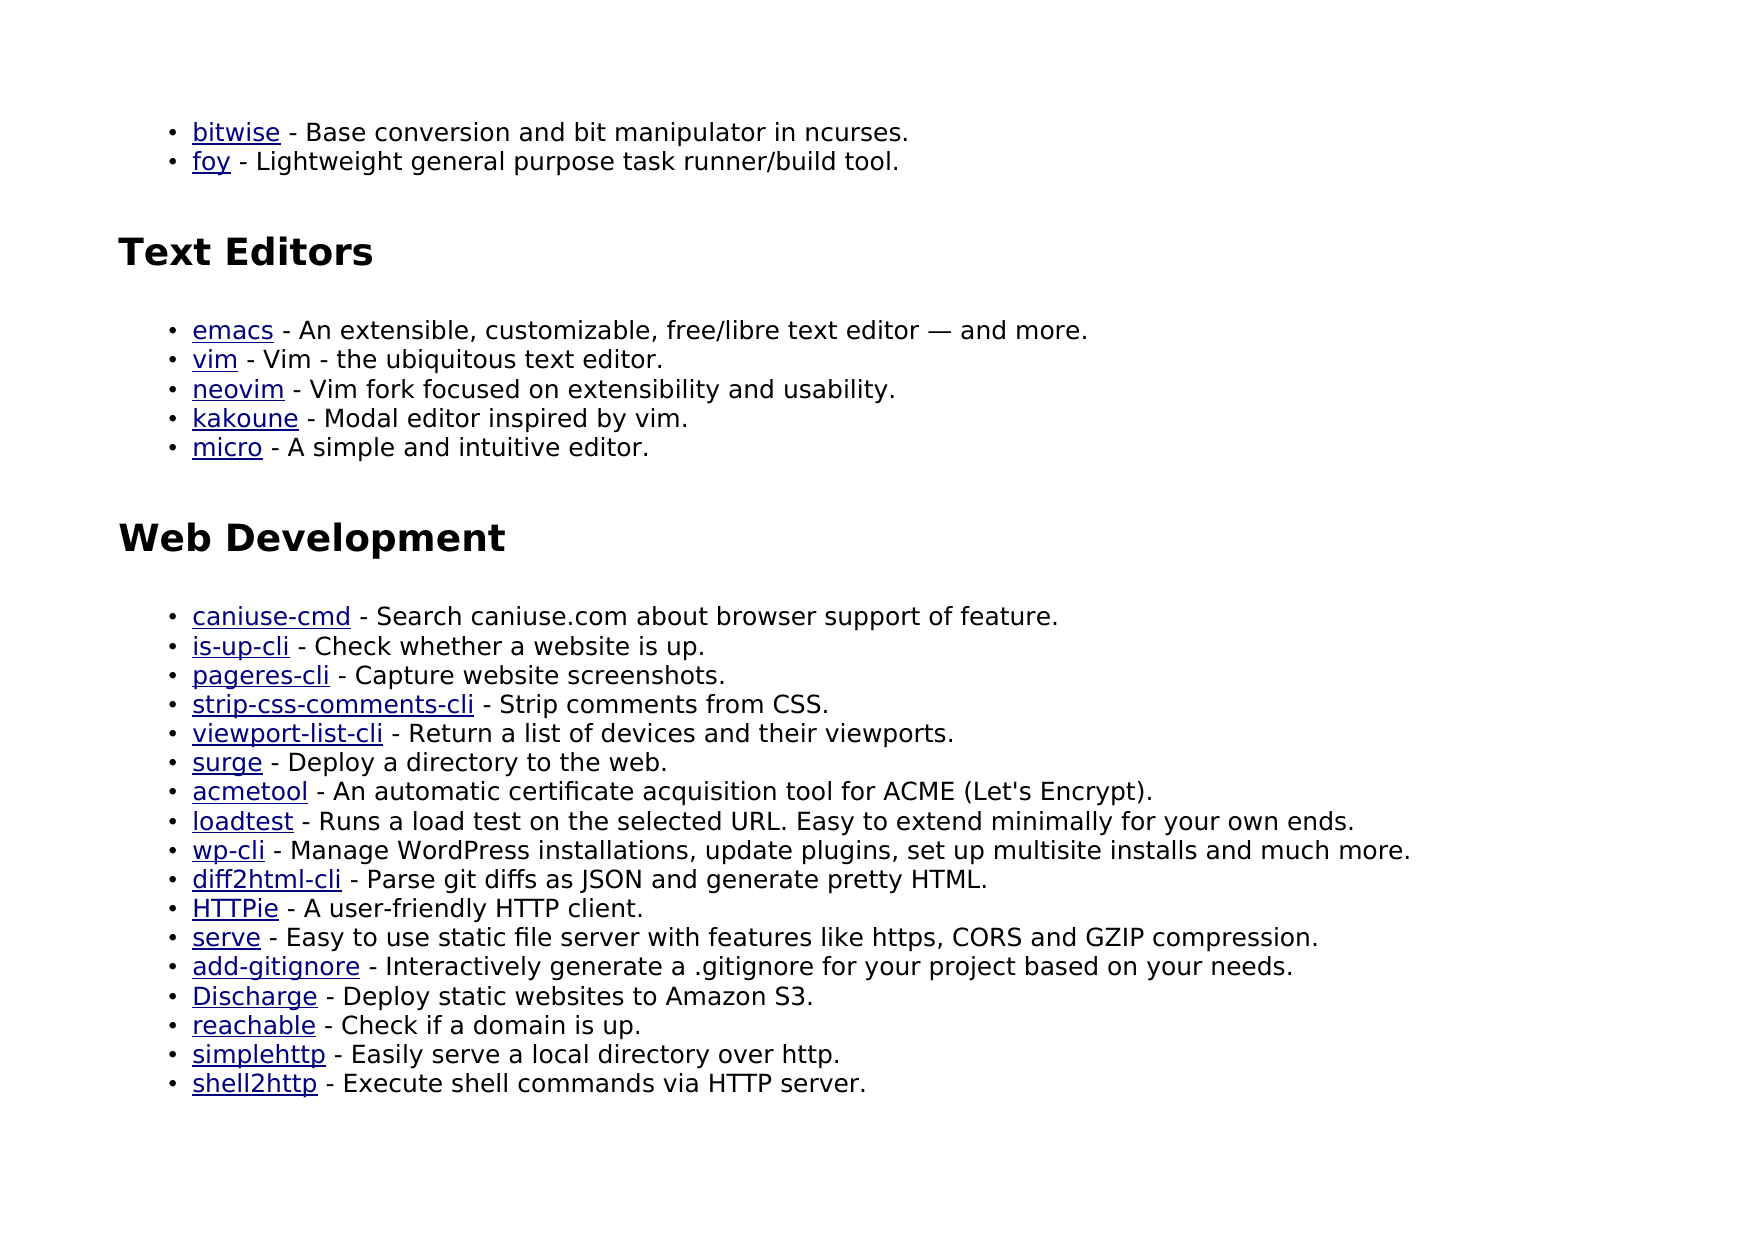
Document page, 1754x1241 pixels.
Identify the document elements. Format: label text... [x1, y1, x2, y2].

subtitle Web Development [118, 517, 1636, 561]
list Discharge - Deploy static websites to Amazon S3. [177, 982, 1636, 1011]
list neovim - Vim fork focused on extensibility and usability. [177, 375, 1636, 404]
list reachable - Check if a domain is up. [177, 1011, 1636, 1040]
list micro - A simple and intuitive editor. [177, 433, 1636, 462]
list wp-cli - Manage WordPress installations, update plugins, set up multisite installs and much more. [177, 836, 1636, 865]
list foy - Lightweight general purpose task runner/build tool. [177, 147, 1636, 176]
list pageres-cli - Capture website screenshots. [177, 661, 1636, 690]
list diff2html-cli - Parse git diffs as JSON and generate pretty HTML. [177, 865, 1636, 894]
list shell2http - Execute shell commands via HTTP server. [177, 1069, 1636, 1098]
list vim - Vim - the ubiquitous text editor. [177, 346, 1636, 375]
list simplehttp - Easily serve a local directory over http. [177, 1040, 1636, 1069]
list add-gitignore - Interactively generate a .gitignore for your project based on your needs. [177, 952, 1636, 982]
list viewport-list-cli - Return a list of devices and their viewports. [177, 719, 1636, 748]
list bitwise - Base conversion and bit manipulator in ncurses. [177, 118, 1636, 147]
list emacs - An extensible, customizable, free/libre text editor — and more. [177, 317, 1636, 346]
list acmetool - An automatic certificate acquisition tool for ACME (Let's Encrypt). [177, 777, 1636, 807]
subtitle Text Editors [118, 231, 1636, 274]
list strip-css-comments-cli - Strip comments from CSS. [177, 690, 1636, 719]
list serve - Easy to use static file server with features like https, CORS and GZIP compression. [177, 923, 1636, 952]
list surge - Deploy a directory to the web. [177, 748, 1636, 777]
list HTTPie - A user-friendly HTTP client. [177, 894, 1636, 923]
list caniuse-cmd - Search caniuse.com about browser support of feature. [177, 602, 1636, 632]
list kakoune - Modal editor inspired by vim. [177, 404, 1636, 433]
list loadtest - Runs a load test on the selected URL. Easy to extend minimally for your own ends. [177, 807, 1636, 836]
list is-up-cli - Check whether a website is up. [177, 632, 1636, 661]
